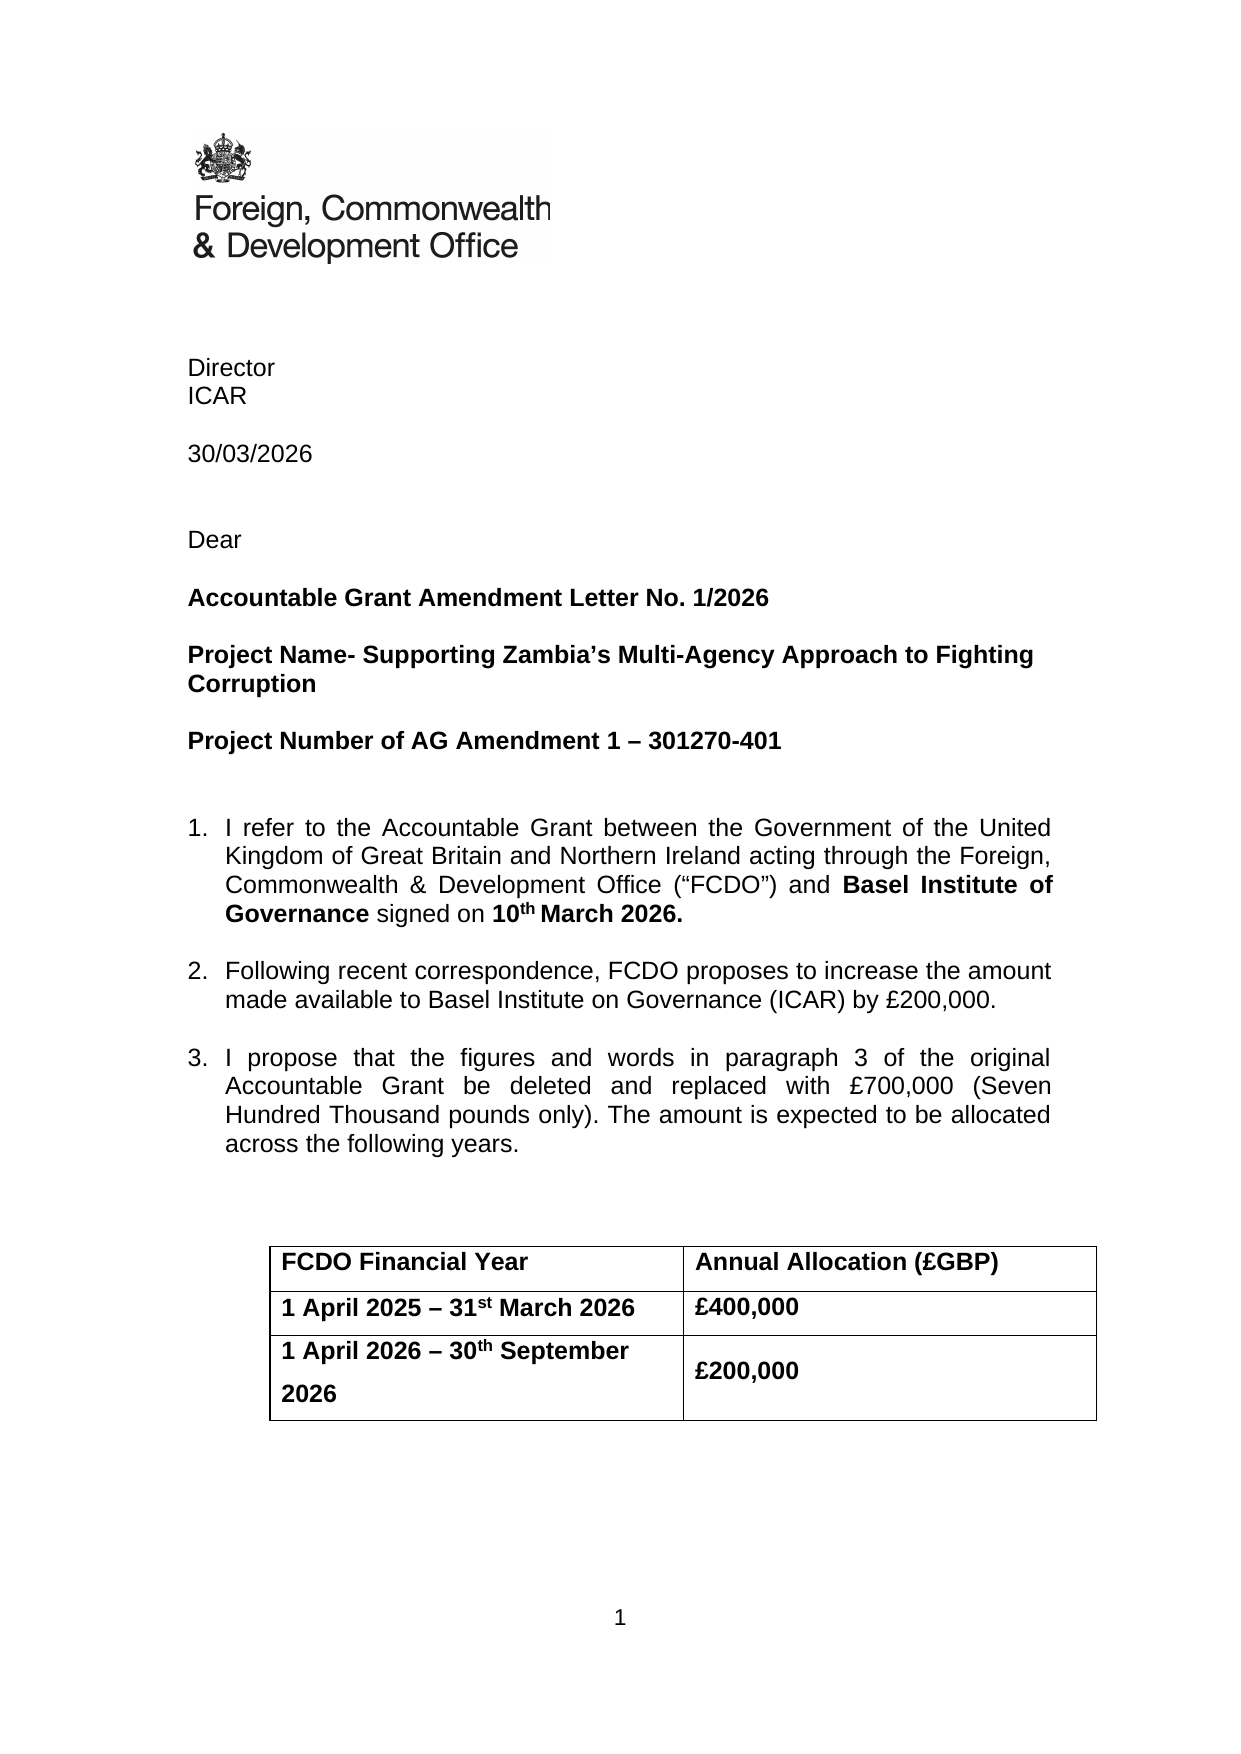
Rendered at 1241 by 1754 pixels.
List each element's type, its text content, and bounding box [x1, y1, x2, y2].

text Project Name- Supporting Zambia’s Multi-Agency Approach to Fighting Corruption [187, 640, 1053, 697]
table_header FCDO Financial Year [271, 1247, 683, 1291]
list I refer to the Accountable Grant between the Government of the United Kingdom of Great Britain and Northern Ireland acting through the Foreign, Commonwealth & Development Office (“FCDO”) and Basel Institute of Governance signed on 10th March 2026. [187, 812, 1053, 927]
text Project Number of AG Amendment 1 – 301270-401 [187, 726, 1053, 755]
list I propose that the figures and words in paragraph 3 of the original Accountable Grant be deleted and replaced with £700,000 (Seven Hundred Thousand pounds only). The amount is expected to be allocated across the following years. [187, 1042, 1053, 1157]
text ICAR [187, 381, 1053, 410]
text Director [187, 352, 1053, 381]
text 30/03/2026 [187, 439, 1053, 467]
text Dear [187, 525, 1053, 554]
text Accountable Grant Amendment Letter No. 1/2026 [187, 582, 1053, 611]
table_cell 1 April 2026 – 30th September 2026 [271, 1336, 683, 1420]
table_cell £400,000 [684, 1292, 1096, 1335]
table_cell 1 April 2025 – 31st March 2026 [271, 1292, 683, 1335]
table_header Annual Allocation (£GBP) [684, 1247, 1096, 1291]
list Following recent correspondence, FCDO proposes to increase the amount made available to Basel Institute on Governance (ICAR) by £200,000. [187, 956, 1053, 1014]
table_cell £200,000 [684, 1336, 1096, 1420]
